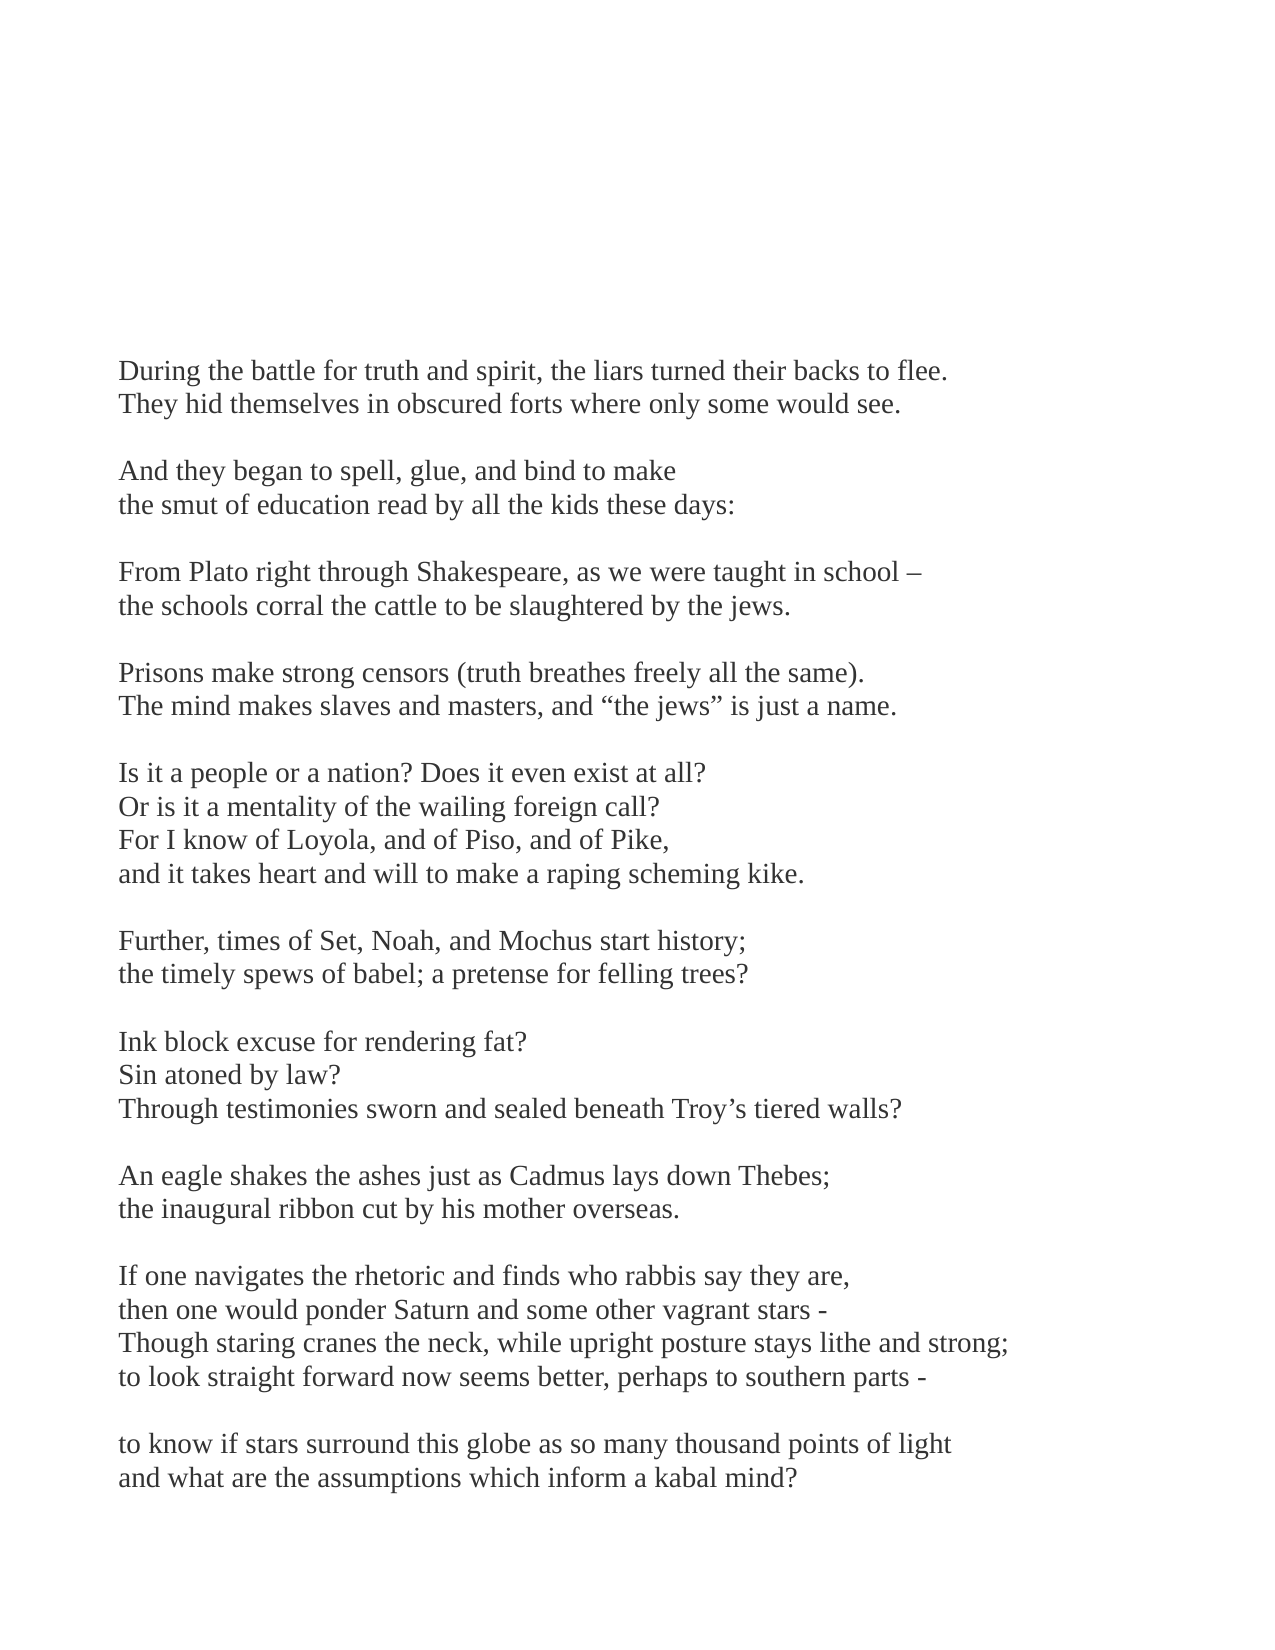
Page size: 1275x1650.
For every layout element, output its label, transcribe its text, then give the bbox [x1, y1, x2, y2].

text During the battle for truth and spirit, the liars turned their backs to flee. They hid themselves in obscured forts where only some would see. And they began to spell, glue, and bind to make the smut of education read by all the kids these days: From Plato right through Shakespeare, as we were taught in school – the schools corral the cattle to be slaughtered by the jews. Prisons make strong censors (truth breathes freely all the same). The mind makes slaves and masters, and “the jews” is just a name. Is it a people or a nation? Does it even exist at all? Or is it a mentality of the wailing foreign call? For I know of Loyola, and of Piso, and of Pike, and it takes heart and will to make a raping scheming kike. Further, times of Set, Noah, and Mochus start history; the timely spews of babel; a pretense for felling trees? Ink block excuse for rendering fat? Sin atoned by law? Through testimonies sworn and sealed beneath Troy’s tiered walls? An eagle shakes the ashes just as Cadmus lays down Thebes; the inaugural ribbon cut by his mother overseas. If one navigates the rhetoric and finds who rabbis say they are, then one would ponder Saturn and some other vagrant stars - Though staring cranes the neck, while upright posture stays lithe and strong; to look straight forward now seems better, perhaps to southern parts - to know if stars surround this globe as so many thousand points of light and what are the assumptions which inform a kabal mind? [118, 118, 1157, 1527]
